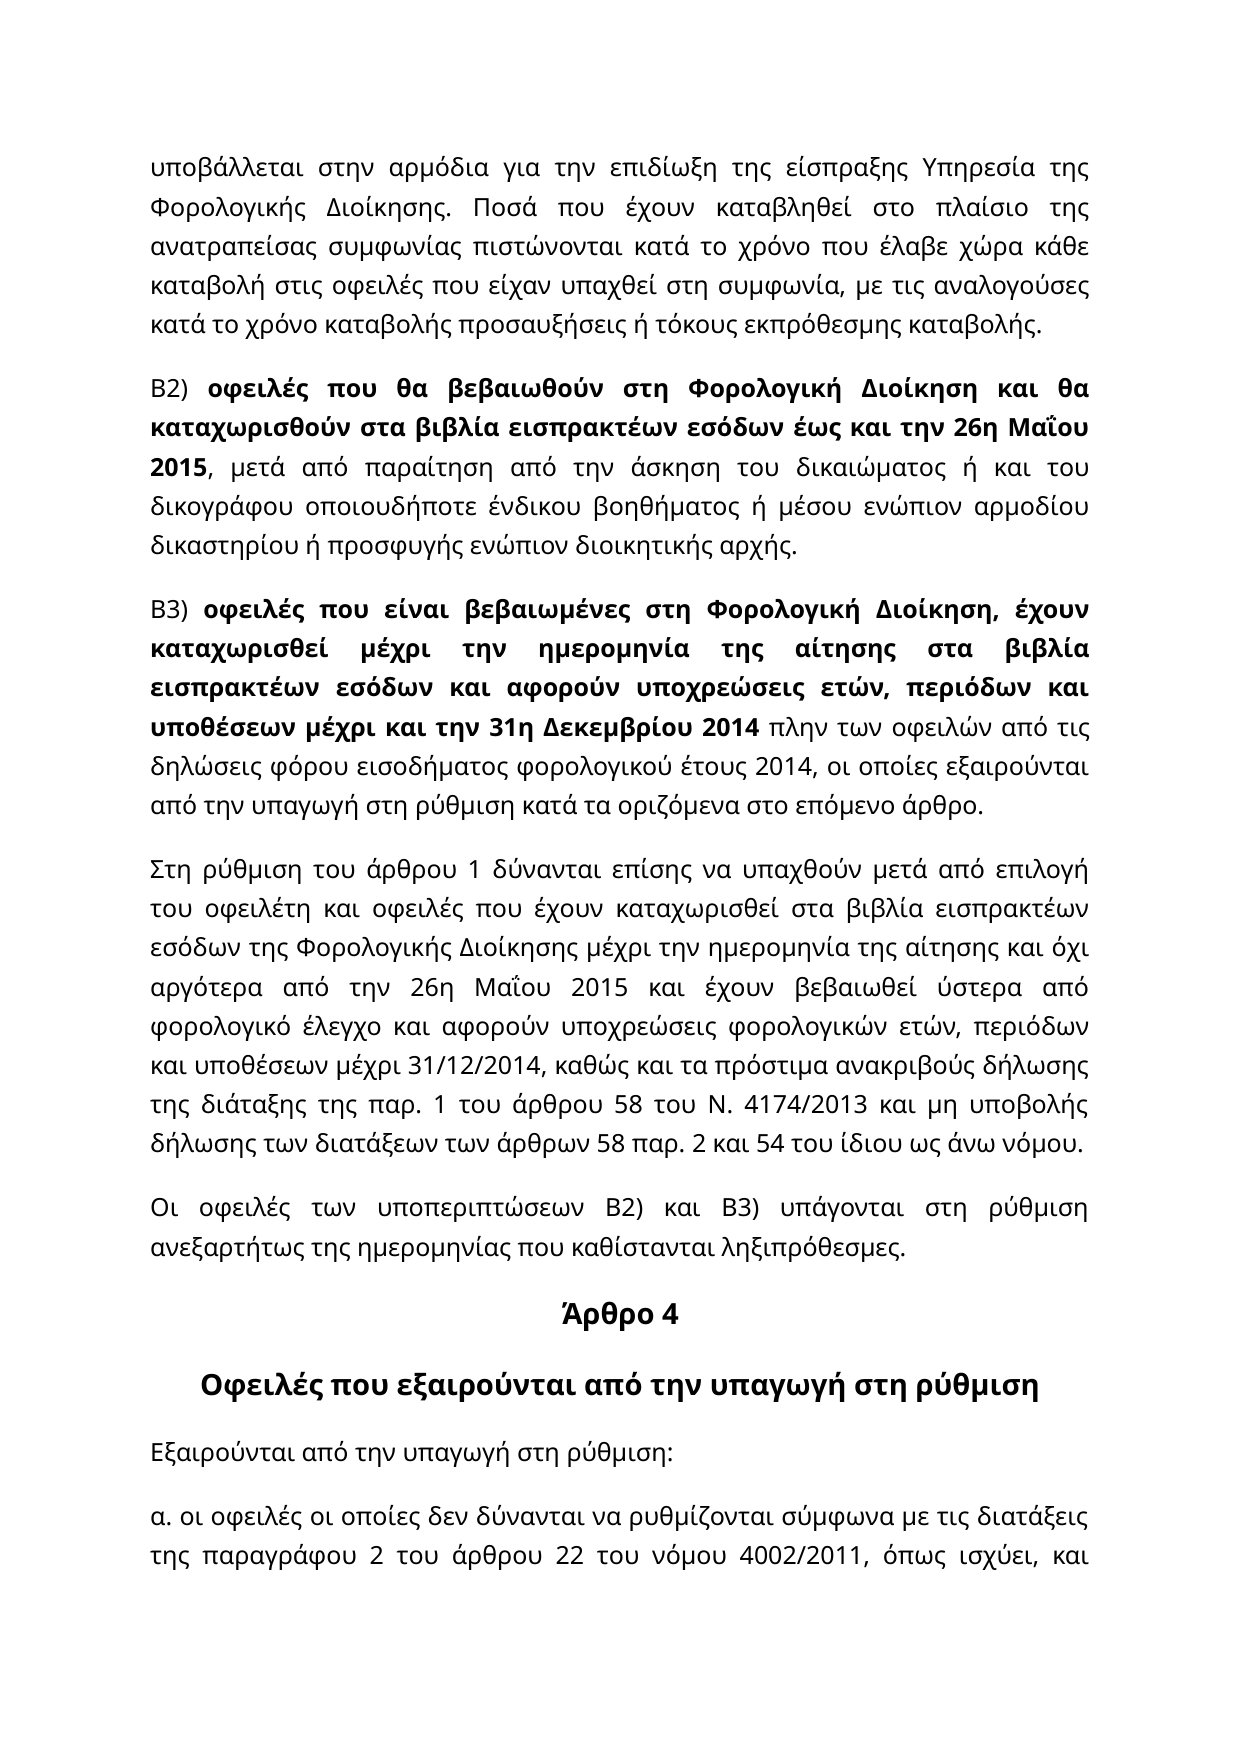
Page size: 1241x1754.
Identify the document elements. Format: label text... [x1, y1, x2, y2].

text Εξαιρούνται από την υπαγωγή στη ρύθμιση: [150, 1434, 1090, 1469]
subtitle Οφειλές που εξαιρούνται από την υπαγωγή στη ρύθμιση [150, 1364, 1090, 1404]
text Οι οφειλές των υποπεριπτώσεων Β2) και Β3) υπάγονται στη ρύθμιση ανεξαρτήτως της ημερομηνίας που καθίστανται ληξιπρόθεσμες. [150, 1190, 1090, 1263]
text Στη ρύθμιση του άρθρου 1 δύνανται επίσης να υπαχθούν μετά από επιλογή του οφειλέτη και οφειλές που έχουν καταχωρισθεί στα βιβλία εισπρακτέων εσόδων της Φορολογικής Διοίκησης μέχρι την ημερομηνία της αίτησης και όχι αργότερα από την 26η Μαΐου 2015 και έχουν βεβαιωθεί ύστερα από φορολογικό έλεγχο και αφορούν υποχρεώσεις φορολογικών ετών, περιόδων και υποθέσεων μέχρι 31/12/2014, καθώς και τα πρόστιμα ανακριβούς δήλωσης της διάταξης της παρ. 1 του άρθρου 58 του Ν. 4174/2013 και μη υποβολής δήλωσης των διατάξεων των άρθρων 58 παρ. 2 και 54 του ίδιου ως άνω νόμου. [150, 852, 1090, 1160]
text Β2) οφειλές που θα βεβαιωθούν στη Φορολογική Διοίκηση και θα καταχωρισθούν στα βιβλία εισπρακτέων εσόδων έως και την 26η Μαΐου 2015, μετά από παραίτηση από την άσκηση του δικαιώματος ή και του δικογράφου οποιουδήποτε ένδικου βοηθήματος ή μέσου ενώπιον αρμοδίου δικαστηρίου ή προσφυγής ενώπιον διοικητικής αρχής. [150, 371, 1090, 562]
subtitle Άρθρο 4 [150, 1293, 1090, 1333]
text α. οι οφειλές οι οποίες δεν δύνανται να ρυθμίζονται σύμφωνα με τις διατάξεις της παραγράφου 2 του άρθρου 22 του νόμου 4002/2011, όπως ισχύει, και [150, 1499, 1090, 1572]
text Β3) οφειλές που είναι βεβαιωμένες στη Φορολογική Διοίκηση, έχουν καταχωρισθεί μέχρι την ημερομηνία της αίτησης στα βιβλία εισπρακτέων εσόδων και αφορούν υποχρεώσεις ετών, περιόδων και υποθέσεων μέχρι και την 31η Δεκεμβρίου 2014 πλην των οφειλών από τις δηλώσεις φόρου εισοδήματος φορολογικού έτους 2014, οι οποίες εξαιρούνται από την υπαγωγή στη ρύθμιση κατά τα οριζόμενα στο επόμενο άρθρο. [150, 592, 1090, 822]
text υποβάλλεται στην αρμόδια για την επιδίωξη της είσπραξης Υπηρεσία της Φορολογικής Διοίκησης. Ποσά που έχουν καταβληθεί στο πλαίσιο της ανατραπείσας συμφωνίας πιστώνονται κατά το χρόνο που έλαβε χώρα κάθε καταβολή στις οφειλές που είχαν υπαχθεί στη συμφωνία, με τις αναλογούσες κατά το χρόνο καταβολής προσαυξήσεις ή τόκους εκπρόθεσμης καταβολής. [150, 150, 1090, 341]
